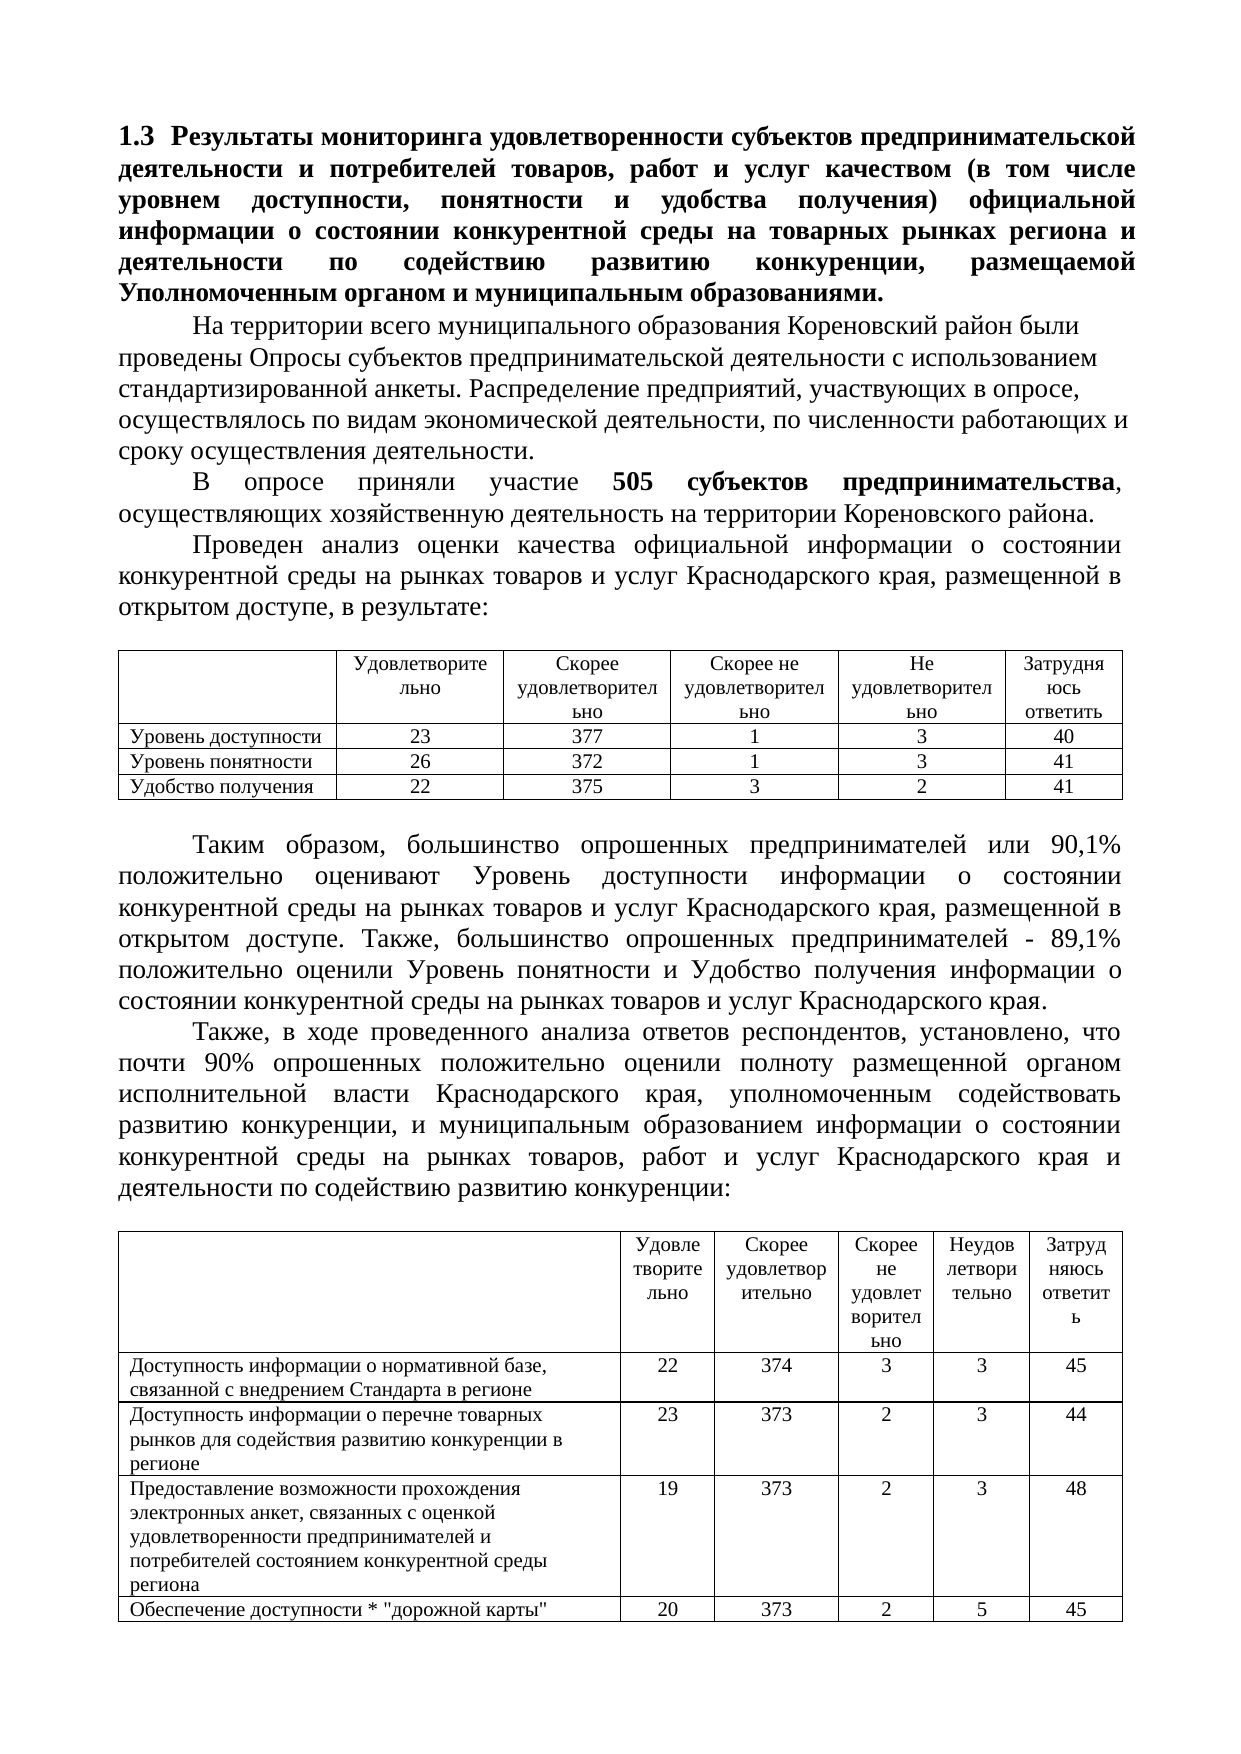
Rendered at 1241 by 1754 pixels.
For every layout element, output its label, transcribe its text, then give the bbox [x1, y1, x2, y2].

table_header Удовлетворительно [337, 651, 503, 723]
table_cell 48 [1030, 1476, 1122, 1596]
text 1.3 Результаты мониторинга удовлетворенности субъектов предпринимательской деятельности и потребителей товаров, работ и услуг качеством (в том числе уровнем доступности, понятности и удобства получения) официальной информации о состоянии конкурентной среды на товарных рынках региона и деятельности по содействию развитию конкуренции, размещаемой Уполномоченным органом и муниципальным образованиями. [118, 118, 1137, 307]
table_cell 377 [504, 724, 670, 748]
table_header Скорее не удовлетворительно [671, 651, 838, 723]
table_cell Доступность информации о перечне товарных рынков для содействия развитию конкуренции в регионе [119, 1403, 620, 1474]
table_cell 375 [504, 775, 670, 798]
table_cell 373 [715, 1403, 838, 1474]
table_cell 2 [839, 1476, 933, 1596]
table_cell 44 [1030, 1403, 1122, 1474]
text На территории всего муниципального образования Кореновский район были проведены Опросы субъектов предпринимательской деятельности с использованием стандартизированной анкеты. Распределение предприятий, участвующих в опросе, осуществлялось по видам экономической деятельности, по численности работающих и сроку осуществления деятельности. [118, 307, 1137, 466]
table_cell 2 [839, 1597, 933, 1621]
table_cell 3 [671, 775, 838, 798]
table_header Удовлетворительно [621, 1232, 714, 1352]
table_cell 3 [934, 1476, 1029, 1596]
table_header Неудовлетворительно [934, 1232, 1029, 1352]
table_cell 45 [1030, 1597, 1122, 1621]
table_header [119, 1232, 620, 1352]
table_cell 373 [715, 1597, 838, 1621]
table_cell 1 [671, 724, 838, 748]
table_header Скорее удовлетворительно [504, 651, 670, 723]
table_header Не удовлетворительно [839, 651, 1005, 723]
table_header Скорее удовлетворительно [715, 1232, 838, 1352]
table_cell 20 [621, 1597, 714, 1621]
table_cell 3 [934, 1353, 1029, 1401]
table_cell 374 [715, 1353, 838, 1401]
table_cell 3 [839, 724, 1005, 748]
table_cell 2 [839, 775, 1005, 798]
table_cell Доступность информации о нормативной базе, связанной с внедрением Стандарта в регионе [119, 1353, 620, 1401]
table_cell Обеспечение доступности * "дорожной карты" [119, 1597, 620, 1621]
table_cell 19 [621, 1476, 714, 1596]
list Также, в ходе проведенного анализа ответов респондентов, установлено, что почти 90% опрошенных положительно оценили полноту размещенной органом исполнительной власти Краснодарского края, уполномоченным содействовать развитию конкуренции, и муниципальным образованием информации о состоянии конкурентной среды на рынках товаров, работ и услуг Краснодарского края и деятельности по содействию развитию конкуренции: [118, 1015, 1122, 1202]
table_cell Удобство получения [119, 775, 336, 798]
table_cell 3 [839, 1353, 933, 1401]
table_cell 1 [671, 749, 838, 773]
table_cell 41 [1006, 775, 1122, 798]
table_cell 40 [1006, 724, 1122, 748]
table_cell 23 [337, 724, 503, 748]
table_header Скорее не удовлетворительно [839, 1232, 933, 1352]
text В опросе приняли участие 505 субъектов предпринимательства, осуществляющих хозяйственную деятельность на территории Кореновского района. [118, 466, 1122, 528]
table_header Затрудняюсь ответить [1006, 651, 1122, 723]
table_cell Уровень доступности [119, 724, 336, 748]
table_header [119, 651, 336, 723]
table_cell 45 [1030, 1353, 1122, 1401]
table_cell 26 [337, 749, 503, 773]
table_cell Уровень понятности [119, 749, 336, 773]
table_cell 373 [715, 1476, 838, 1596]
table_cell 22 [337, 775, 503, 798]
table_cell 23 [621, 1403, 714, 1474]
table_cell 41 [1006, 749, 1122, 773]
table_cell 22 [621, 1353, 714, 1401]
table_cell 372 [504, 749, 670, 773]
table_cell 2 [839, 1403, 933, 1474]
list Проведен анализ оценки качества официальной информации о состоянии конкурентной среды на рынках товаров и услуг Краснодарского края, размещенной в открытом доступе, в результате: [118, 528, 1122, 621]
table_cell Предоставление возможности прохождения электронных анкет, связанных с оценкой удовлетворенности предпринимателей и потребителей состоянием конкурентной среды региона [119, 1476, 620, 1596]
table_cell 3 [934, 1403, 1029, 1474]
table_cell 3 [839, 749, 1005, 773]
table_cell 5 [934, 1597, 1029, 1621]
list Таким образом, большинство опрошенных предпринимателей или 90,1% положительно оценивают Уровень доступности информации о состоянии конкурентной среды на рынках товаров и услуг Краснодарского края, размещенной в открытом доступе. Также, большинство опрошенных предпринимателей - 89,1% положительно оценили Уровень понятности и Удобство получения информации о состоянии конкурентной среды на рынках товаров и услуг Краснодарского края. [118, 828, 1122, 1015]
table_header Затрудняюсь ответить [1030, 1232, 1122, 1352]
